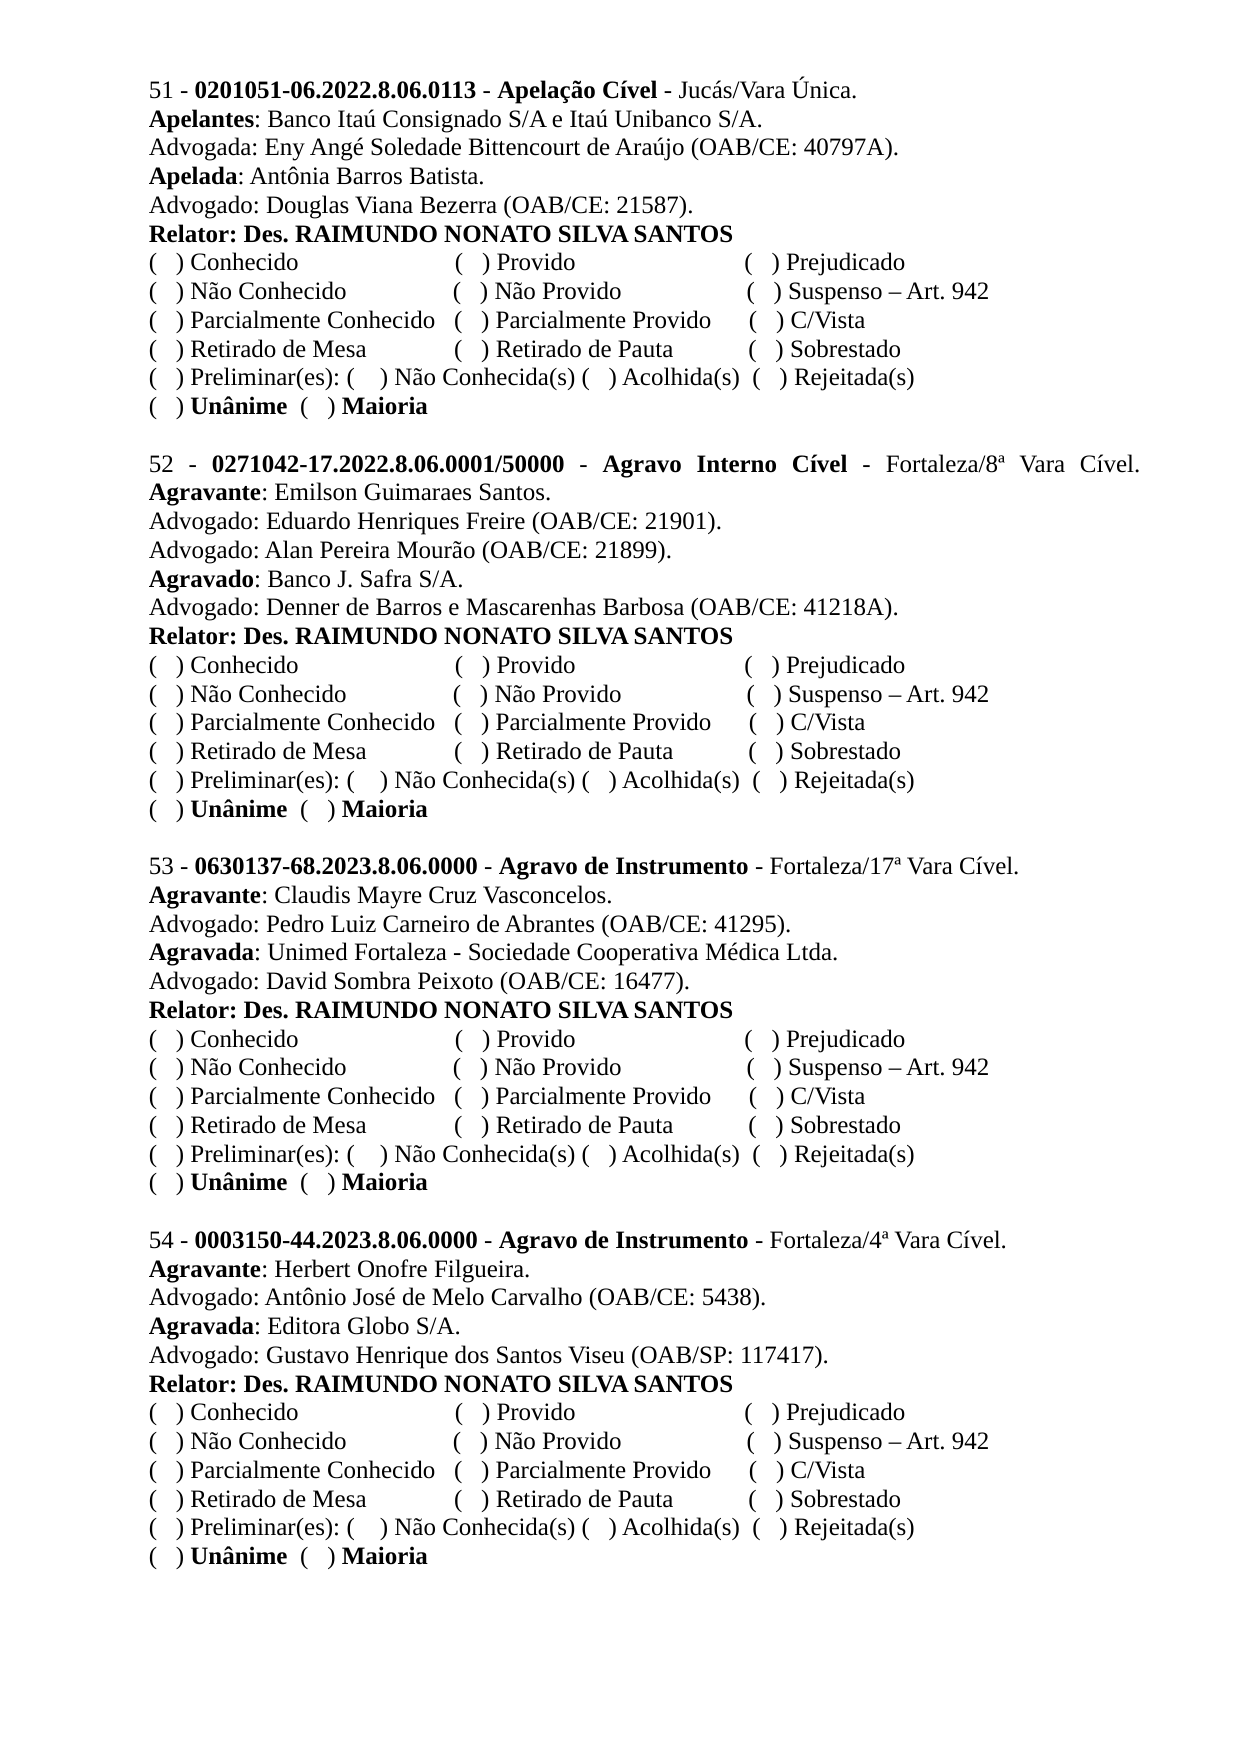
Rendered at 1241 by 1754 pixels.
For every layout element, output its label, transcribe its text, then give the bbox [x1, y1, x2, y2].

text Advogado: Denner de Barros e Mascarenhas Barbosa (OAB/CE: 41218A). [148, 592, 1141, 621]
text Advogado: Pedro Luiz Carneiro de Abrantes (OAB/CE: 41295). [148, 909, 1141, 937]
text ( ) Não Conhecido ( ) Não Provido ( ) Suspenso – Art. 942 [148, 1426, 1158, 1455]
text Agravado: Banco J. Safra S/A. [148, 564, 1141, 592]
text ( ) Retirado de Mesa ( ) Retirado de Pauta ( ) Sobrestado [148, 1484, 1158, 1512]
text Relator: Des. RAIMUNDO NONATO SILVA SANTOS [148, 219, 1141, 247]
text Relator: Des. RAIMUNDO NONATO SILVA SANTOS [148, 1369, 1141, 1397]
text Relator: Des. RAIMUNDO NONATO SILVA SANTOS [148, 995, 1141, 1024]
text ( ) Unânime ( ) Maioria [148, 391, 1158, 420]
text Advogado: Alan Pereira Mourão (OAB/CE: 21899). [148, 535, 1141, 564]
text ( ) Conhecido ( ) Provido ( ) Prejudicado [148, 650, 1141, 679]
text 51 - 0201051-06.2022.8.06.0113 - Apelação Cível - Jucás/Vara Única. [148, 75, 1141, 104]
text ( ) Retirado de Mesa ( ) Retirado de Pauta ( ) Sobrestado [148, 736, 1158, 765]
text ( ) Preliminar(es): ( ) Não Conhecida(s) ( ) Acolhida(s) ( ) Rejeitada(s) [148, 1512, 1158, 1541]
text 52 - 0271042-17.2022.8.06.0001/50000 - Agravo Interno Cível - Fortaleza/8ª Vara Cível. Agravante: Emilson Guimaraes Santos. [148, 449, 1141, 506]
text Agravada: Editora Globo S/A. [148, 1311, 1141, 1340]
text Apelantes: Banco Itaú Consignado S/A e Itaú Unibanco S/A. [148, 104, 1141, 132]
text Agravante: Claudis Mayre Cruz Vasconcelos. [148, 880, 1141, 909]
text ( ) Parcialmente Conhecido ( ) Parcialmente Provido ( ) C/Vista [148, 1455, 1158, 1484]
text Relator: Des. RAIMUNDO NONATO SILVA SANTOS [148, 621, 1141, 650]
text Advogado: Douglas Viana Bezerra (OAB/CE: 21587). [148, 190, 1141, 219]
text ( ) Retirado de Mesa ( ) Retirado de Pauta ( ) Sobrestado [148, 334, 1158, 362]
text ( ) Não Conhecido ( ) Não Provido ( ) Suspenso – Art. 942 [148, 276, 1158, 305]
text Advogado: David Sombra Peixoto (OAB/CE: 16477). [148, 966, 1141, 995]
text ( ) Preliminar(es): ( ) Não Conhecida(s) ( ) Acolhida(s) ( ) Rejeitada(s) [148, 765, 1158, 794]
text ( ) Unânime ( ) Maioria [148, 794, 1158, 822]
text ( ) Unânime ( ) Maioria [148, 1541, 1158, 1570]
text ( ) Unânime ( ) Maioria [148, 1167, 1158, 1196]
text 53 - 0630137-68.2023.8.06.0000 - Agravo de Instrumento - Fortaleza/17ª Vara Cível. [148, 851, 1141, 880]
text ( ) Conhecido ( ) Provido ( ) Prejudicado [148, 247, 1141, 276]
text ( ) Conhecido ( ) Provido ( ) Prejudicado [148, 1397, 1141, 1426]
text ( ) Preliminar(es): ( ) Não Conhecida(s) ( ) Acolhida(s) ( ) Rejeitada(s) [148, 1139, 1158, 1167]
text 54 - 0003150-44.2023.8.06.0000 - Agravo de Instrumento - Fortaleza/4ª Vara Cível. [148, 1225, 1141, 1254]
text Advogado: Gustavo Henrique dos Santos Viseu (OAB/SP: 117417). [148, 1340, 1141, 1369]
text Advogado: Antônio José de Melo Carvalho (OAB/CE: 5438). [148, 1282, 1141, 1311]
text Agravante: Herbert Onofre Filgueira. [148, 1254, 1141, 1282]
text ( ) Preliminar(es): ( ) Não Conhecida(s) ( ) Acolhida(s) ( ) Rejeitada(s) [148, 362, 1158, 391]
text Advogada: Eny Angé Soledade Bittencourt de Araújo (OAB/CE: 40797A). [148, 132, 1141, 161]
text Apelada: Antônia Barros Batista. [148, 161, 1141, 190]
text ( ) Parcialmente Conhecido ( ) Parcialmente Provido ( ) C/Vista [148, 707, 1158, 736]
text ( ) Não Conhecido ( ) Não Provido ( ) Suspenso – Art. 942 [148, 679, 1158, 707]
text ( ) Conhecido ( ) Provido ( ) Prejudicado [148, 1024, 1141, 1052]
text ( ) Retirado de Mesa ( ) Retirado de Pauta ( ) Sobrestado [148, 1110, 1158, 1139]
text Agravada: Unimed Fortaleza - Sociedade Cooperativa Médica Ltda. [148, 937, 1141, 966]
text ( ) Não Conhecido ( ) Não Provido ( ) Suspenso – Art. 942 [148, 1052, 1158, 1081]
text ( ) Parcialmente Conhecido ( ) Parcialmente Provido ( ) C/Vista [148, 305, 1158, 334]
text Advogado: Eduardo Henriques Freire (OAB/CE: 21901). [148, 506, 1141, 535]
text ( ) Parcialmente Conhecido ( ) Parcialmente Provido ( ) C/Vista [148, 1081, 1158, 1110]
